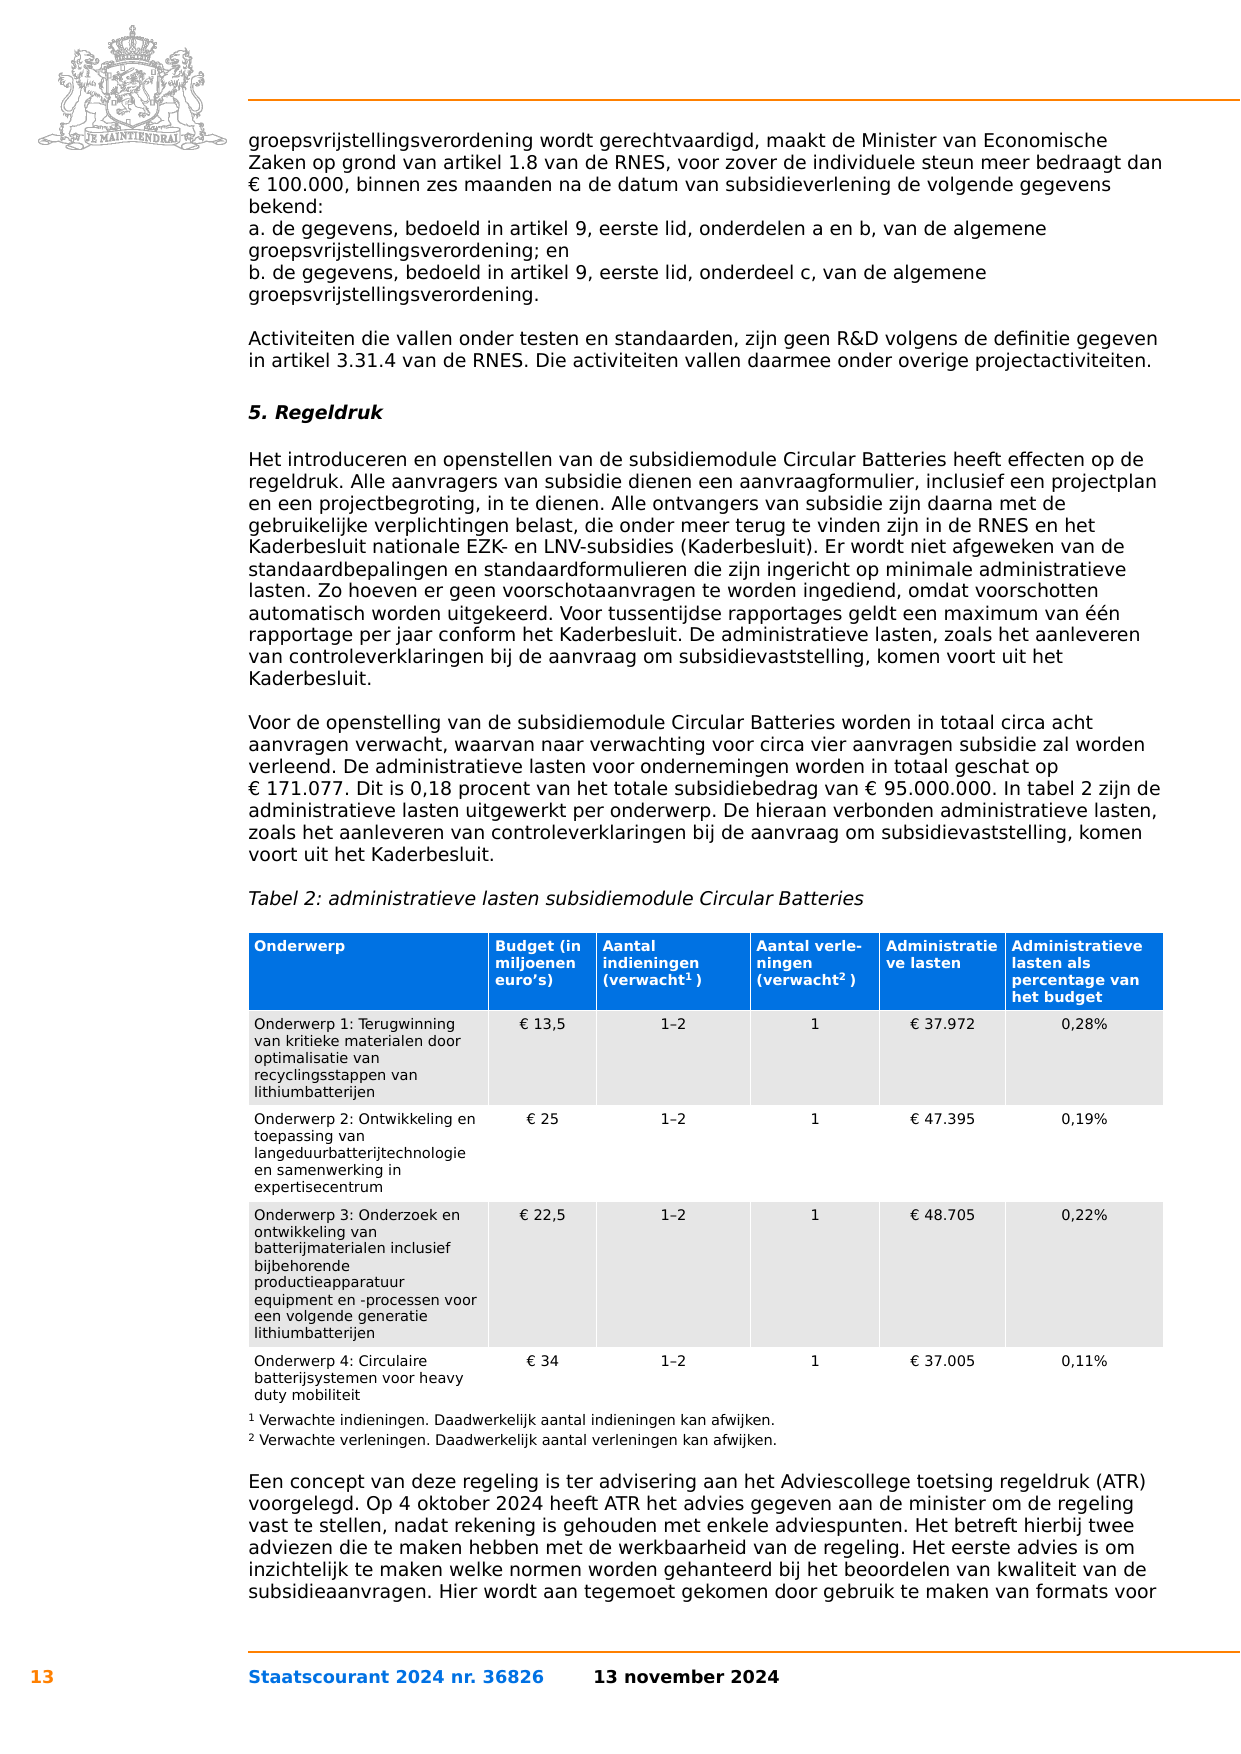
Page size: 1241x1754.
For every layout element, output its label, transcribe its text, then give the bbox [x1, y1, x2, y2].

table_cell 0,22% [1006, 1202, 1163, 1347]
table_cell € 47.395 [880, 1106, 1005, 1201]
table_cell € 22,5 [489, 1202, 596, 1347]
table_cell 1 Verwachte indieningen. Daadwerkelijk aantal indieningen kan afwijken. 2 Verwachte verleningen. Daadwerkelijk aantal verleningen kan afwijken. [248, 1409, 1163, 1449]
text Activiteiten die vallen onder testen en standaarden, zijn geen R&D volgens de definitie gegeven in artikel 3.31.4 van de RNES. Die activiteiten vallen daarmee onder overige projectactiviteiten. [248, 328, 1163, 372]
picture [38, 25, 227, 150]
table_cell € 13,5 [489, 1011, 596, 1105]
text b. de gegevens, bedoeld in artikel 9, eerste lid, onderdeel c, van de algemene groepsvrijstellingsverordening. [248, 262, 1163, 306]
table_cell 1 [751, 1011, 879, 1105]
table_cell Onderwerp 3: Onderzoek en ontwikkeling van batterijmaterialen inclusief bijbehorende productieapparatuur equipment en -processen voor een volgende generatie lithiumbatterijen [249, 1202, 488, 1347]
table_cell Onderwerp 4: Circulaire batterijsystemen voor heavy duty mobiliteit [249, 1348, 488, 1408]
text groepsvrijstellingsverordening wordt gerechtvaardigd, maakt de Minister van Economische Zaken op grond van artikel 1.8 van de RNES, voor zover de individuele steun meer bedraagt dan € 100.000, binnen zes maanden na de datum van subsidieverlening de volgende gegevens bekend: [248, 130, 1163, 218]
table_cell 0,28% [1006, 1011, 1163, 1105]
table_cell € 37.972 [880, 1011, 1005, 1105]
text Voor de openstelling van de subsidiemodule Circular Batteries worden in totaal circa acht aanvragen verwacht, waarvan naar verwachting voor circa vier aanvragen subsidie zal worden verleend. De administratieve lasten voor ondernemingen worden in totaal geschat op € 171.077. Dit is 0,18 procent van het totale subsidiebedrag van € 95.000.000. In tabel 2 zijn de administratieve lasten uitgewerkt per onderwerp. De hieraan verbonden administratieve lasten, zoals het aanleveren van controleverklaringen bij de aanvraag om subsidievaststelling, komen voort uit het Kaderbesluit. [248, 712, 1163, 866]
table_header Onderwerp [249, 933, 488, 1010]
text Tabel 2: administratieve lasten subsidiemodule Circular Batteries [248, 888, 1163, 910]
table_header Administratieve lasten als percentage van het budget [1006, 933, 1163, 1010]
table_cell Onderwerp 2: Ontwikkeling en toepassing van langeduurbatterijtechnologie en samenwerking in expertisecentrum [249, 1106, 488, 1201]
table_cell € 25 [489, 1106, 596, 1201]
table_cell € 48.705 [880, 1202, 1005, 1347]
table_cell 1–2 [597, 1106, 750, 1201]
table_cell € 34 [489, 1348, 596, 1408]
table_cell 1–2 [597, 1011, 750, 1105]
table_header Administratieve lasten [880, 933, 1005, 1010]
table_header Aantal verle-ningen (verwacht2) [751, 933, 879, 1010]
table_cell 1–2 [597, 1348, 750, 1408]
table_cell 1 [751, 1348, 879, 1408]
table_cell Onderwerp 1: Terugwinning van kritieke materialen door optimalisatie van recyclingsstappen van lithiumbatterijen [249, 1011, 488, 1105]
table_cell € 37.005 [880, 1348, 1005, 1408]
text Het introduceren en openstellen van de subsidiemodule Circular Batteries heeft effecten op de regeldruk. Alle aanvragers van subsidie dienen een aanvraagformulier, inclusief een projectplan en een projectbegroting, in te dienen. Alle ontvangers van subsidie zijn daarna met de gebruikelijke verplichtingen belast, die onder meer terug te vinden zijn in de RNES en het Kaderbesluit nationale EZK- en LNV-subsidies (Kaderbesluit). Er wordt niet afgeweken van de standaardbepalingen en standaardformulieren die zijn ingericht op minimale administratieve lasten. Zo hoeven er geen voorschotaanvragen te worden ingediend, omdat voorschotten automatisch worden uitgekeerd. Voor tussentijdse rapportages geldt een maximum van één rapportage per jaar conform het Kaderbesluit. De administratieve lasten, zoals het aanleveren van controleverklaringen bij de aanvraag om subsidievaststelling, komen voort uit het Kaderbesluit. [248, 448, 1163, 690]
table_cell 0,11% [1006, 1348, 1163, 1408]
text a. de gegevens, bedoeld in artikel 9, eerste lid, onderdelen a en b, van de algemene groepsvrijstellingsverordening; en [248, 218, 1163, 262]
table_cell 1 [751, 1202, 879, 1347]
text Een concept van deze regeling is ter advisering aan het Adviescollege toetsing regeldruk (ATR) voorgelegd. Op 4 oktober 2024 heeft ATR het advies gegeven aan de minister om de regeling vast te stellen, nadat rekening is gehouden met enkele adviespunten. Het betreft hierbij twee adviezen die te maken hebben met de werkbaarheid van de regeling. Het eerste advies is om inzichtelijk te maken welke normen worden gehanteerd bij het beoordelen van kwaliteit van de subsidieaanvragen. Hier wordt aan tegemoet gekomen door gebruik te maken van formats voor [248, 1471, 1163, 1603]
subtitle 5. Regeldruk [248, 402, 1163, 423]
table_cell 1–2 [597, 1202, 750, 1347]
table_header Budget (in miljoenen euro’s) [489, 933, 596, 1010]
table_header Aantal indieningen (verwacht1) [597, 933, 750, 1010]
table_cell 1 [751, 1106, 879, 1201]
table_cell 0,19% [1006, 1106, 1163, 1201]
